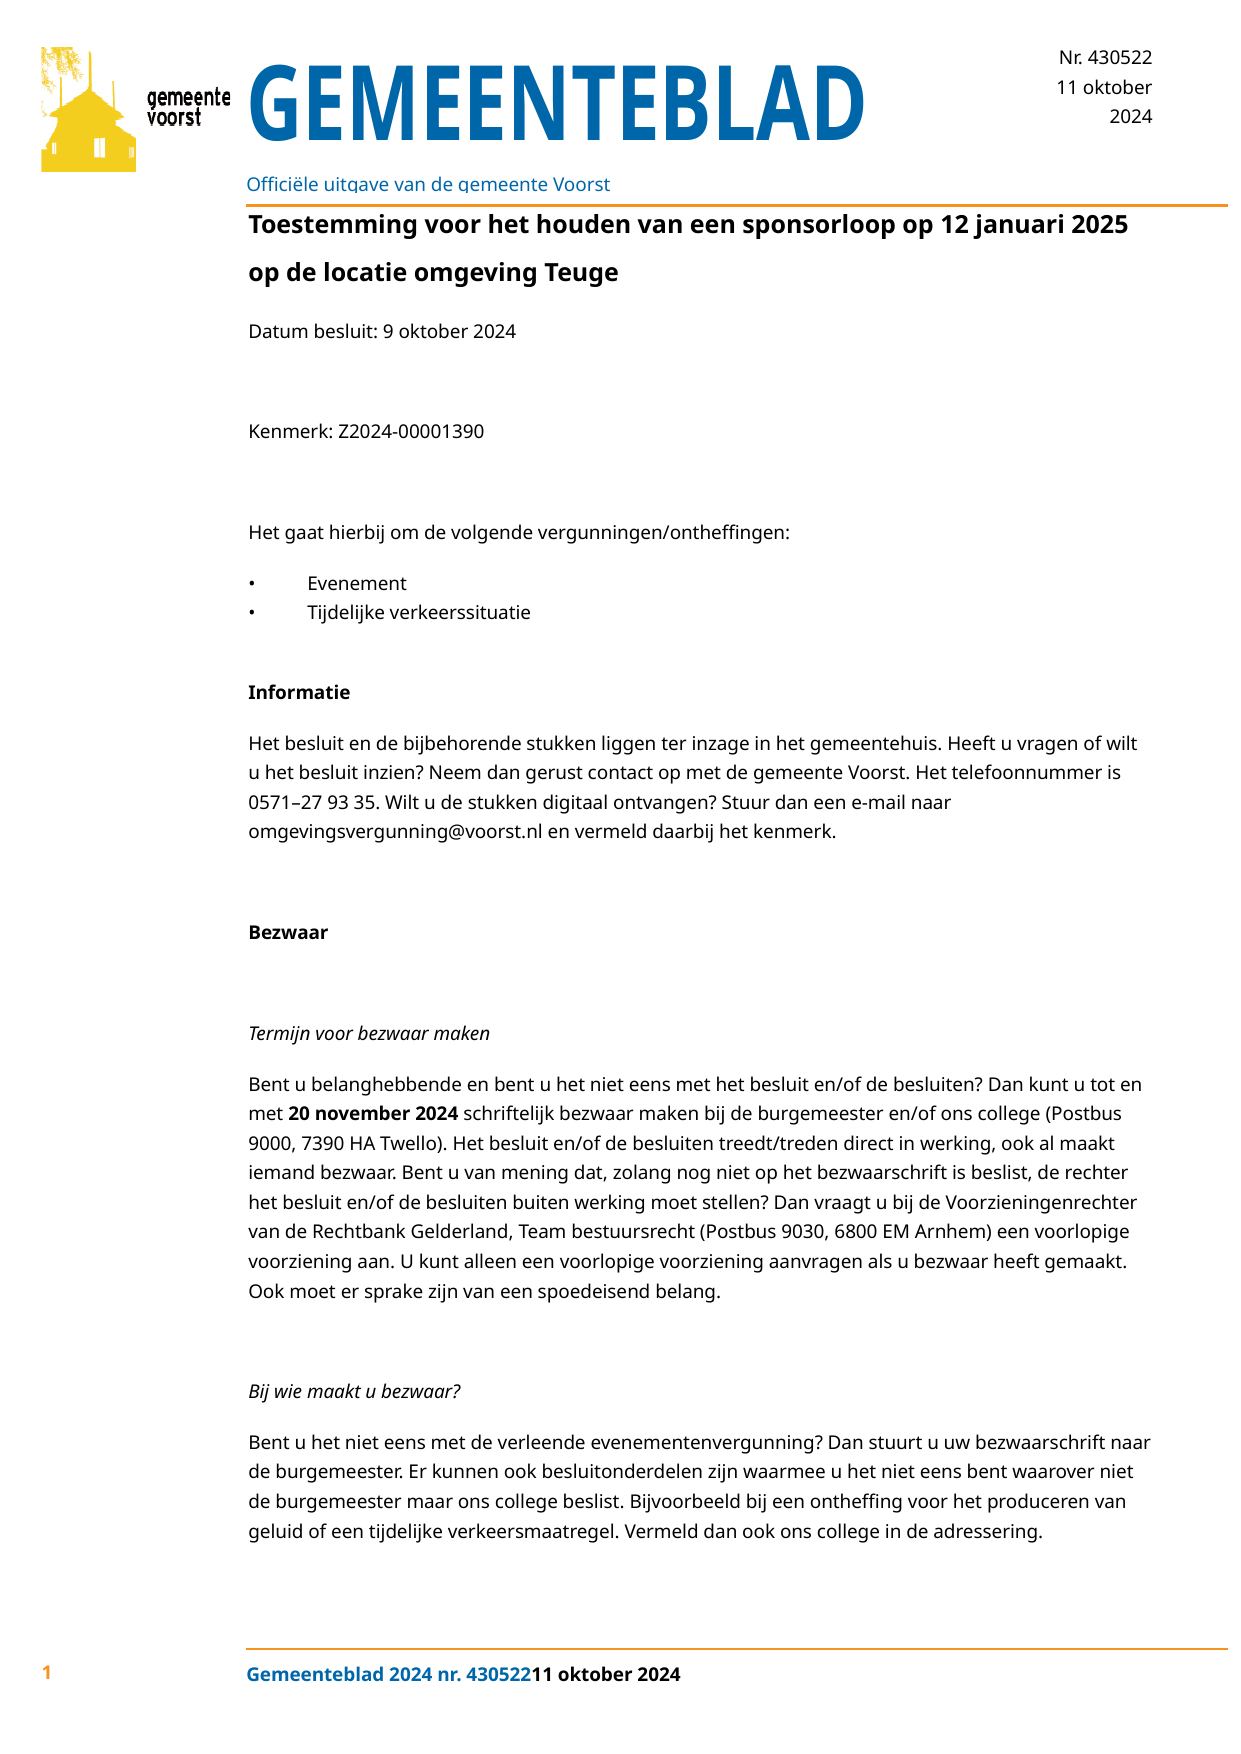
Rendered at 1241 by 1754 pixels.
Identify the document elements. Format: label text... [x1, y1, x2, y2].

list Evenement [248, 570, 1152, 596]
text Bent u belanghebbende en bent u het niet eens met het besluit en/of de besluiten? Dan kunt u tot en met 20 november 2024 schriftelijk bezwaar maken bij de burgemeester en/of ons college (Postbus 9000, 7390 HA Twello). Het besluit en/of de besluiten treedt/treden direct in werking, ook al maakt iemand bezwaar. Bent u van mening dat, zolang nog niet op het bezwaarschrift is beslist, de rechter het besluit en/of de besluiten buiten werking moet stellen? Dan vraagt u bij de Voorzieningenrechter van de Rechtbank Gelderland, Team bestuursrecht (Postbus 9030, 6800 EM Arnhem) een voorlopige voorziening aan. U kunt alleen een voorlopige voorziening aanvragen als u bezwaar heeft gemaakt. Ook moet er sprake zijn van een spoedeisend belang. [248, 1071, 1152, 1304]
text Het gaat hierbij om de volgende vergunningen/ontheffingen: [248, 519, 1152, 545]
text Het besluit en de bijbehorende stukken liggen ter inzage in het gemeentehuis. Heeft u vragen of wilt u het besluit inzien? Neem dan gerust contact op met de gemeente Voorst. Het telefoonnummer is 0571–27 93 35. Wilt u de stukken digitaal ontvangen? Stuur dan een e-mail naar omgevingsvergunning@voorst.nl en vermeld daarbij het kenmerk. [248, 730, 1152, 844]
text Termijn voor bezwaar maken [248, 1020, 1152, 1046]
picture [41, 47, 231, 172]
text Bent u het niet eens met de verleende evenementenvergunning? Dan stuurt u uw bezwaarschrift naar de burgemeester. Er kunnen ook besluitonderdelen zijn waarmee u het niet eens bent waarover niet de burgemeester maar ons college beslist. Bijvoorbeeld bij een ontheffing voor het produceren van geluid of een tijdelijke verkeersmaatregel. Vermeld dan ook ons college in de adressering. [248, 1429, 1152, 1544]
list Tijdelijke verkeerssituatie [248, 599, 1152, 625]
text Kenmerk: Z2024-00001390 [248, 419, 1152, 444]
text Bij wie maakt u bezwaar? [248, 1379, 1152, 1404]
text Bezwaar [248, 919, 1152, 945]
text Informatie [248, 679, 1152, 705]
text Datum besluit: 9 oktober 2024 [248, 318, 1152, 344]
text Toestemming voor het houden van een sponsorloop op 12 januari 2025 op de locatie omgeving Teuge [248, 207, 1152, 288]
